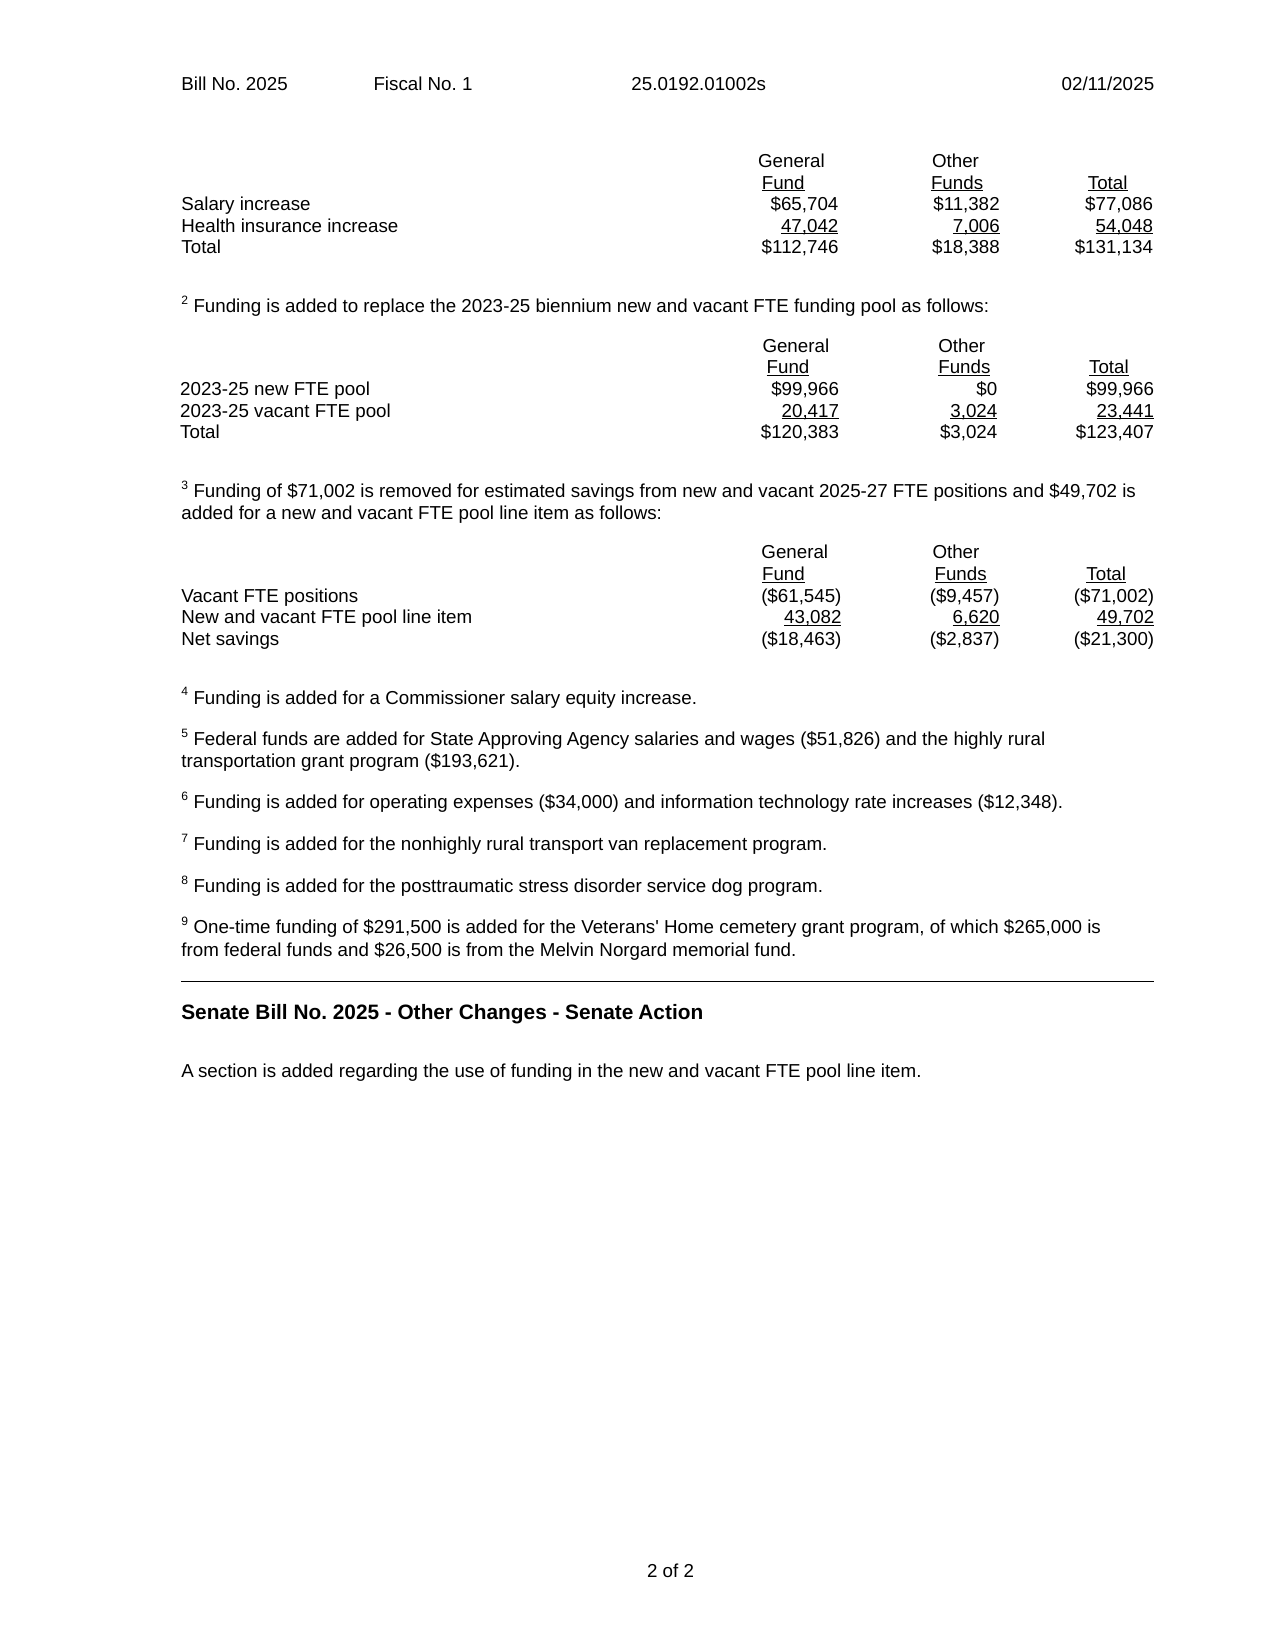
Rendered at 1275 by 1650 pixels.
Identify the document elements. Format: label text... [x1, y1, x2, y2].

text A section is added regarding the use of funding in the new and vacant FTE pool line item. [181, 1059, 1154, 1081]
table_cell Health insurance increase [181, 215, 633, 236]
table_cell Total [180, 421, 678, 460]
table_cell 49,702 [999, 606, 1154, 627]
table_cell ($61,545) [725, 584, 841, 606]
table_header Total [997, 317, 1154, 378]
table_cell $112,746 [633, 236, 838, 275]
table_cell 23,441 [997, 400, 1154, 421]
table_header General Fund [633, 132, 838, 193]
table_cell Vacant FTE positions [181, 584, 725, 606]
table_cell Total [181, 236, 633, 275]
table_header Other Funds [838, 132, 999, 193]
table_cell 6,620 [841, 606, 999, 627]
table_cell 47,042 [633, 215, 838, 236]
table_cell $99,966 [997, 378, 1154, 399]
table_cell ($18,463) [725, 628, 841, 667]
table_header [181, 132, 633, 193]
table_cell $77,086 [1000, 193, 1153, 214]
text 2 Funding is added to replace the 2023-25 biennium new and vacant FTE funding pool as follows: [181, 293, 1154, 317]
table_cell Salary increase [181, 193, 633, 214]
table_cell ($9,457) [841, 584, 999, 606]
text 6 Funding is added for operating expenses ($34,000) and information technology rate increases ($12,348). [181, 789, 1154, 813]
table_cell 7,006 [838, 215, 999, 236]
table_cell ($71,002) [999, 584, 1154, 606]
table_header [180, 317, 678, 378]
table_cell $0 [839, 378, 997, 399]
table_header Other Funds [841, 524, 999, 584]
table_cell $131,134 [1000, 236, 1153, 275]
table_header Total [1000, 132, 1153, 193]
table_cell $3,024 [839, 421, 997, 460]
table_cell $11,382 [838, 193, 999, 214]
table_cell $99,966 [678, 378, 839, 399]
table_cell $120,383 [678, 421, 839, 460]
table_header Other Funds [839, 317, 997, 378]
table_cell $18,388 [838, 236, 999, 275]
table_header Total [999, 524, 1154, 584]
table_cell ($2,837) [841, 628, 999, 667]
table_cell 20,417 [678, 400, 839, 421]
table_header General Fund [725, 524, 841, 584]
text 4 Funding is added for a Commissioner salary equity increase. [181, 684, 1154, 708]
table_cell 2023-25 new FTE pool [180, 378, 678, 399]
table_header [181, 524, 725, 584]
text Senate Bill No. 2025 - Other Changes - Senate Action [181, 1000, 1154, 1024]
table_cell ($21,300) [999, 628, 1154, 667]
table_cell Net savings [181, 628, 725, 667]
text 8 Funding is added for the posttraumatic stress disorder service dog program. [181, 873, 1154, 897]
table_cell 2023-25 vacant FTE pool [180, 400, 678, 421]
table_cell 43,082 [725, 606, 841, 627]
text 3 Funding of $71,002 is removed for estimated savings from new and vacant 2025-27 FTE positions and $49,702 is added for a new and vacant FTE pool line item as follows: [181, 478, 1154, 523]
text 9 One-time funding of $291,500 is added for the Veterans' Home cemetery grant program, of which $265,000 is from federal funds and $26,500 is from the Melvin Norgard memorial fund. [181, 914, 1154, 960]
text 7 Funding is added for the nonhighly rural transport van replacement program. [181, 831, 1154, 855]
table_cell $65,704 [633, 193, 838, 214]
table_header General Fund [678, 317, 839, 378]
table_cell $123,407 [997, 421, 1154, 460]
text 5 Federal funds are added for State Approving Agency salaries and wages ($51,826) and the highly rural transportation grant program ($193,621). [181, 726, 1154, 772]
table_cell 3,024 [839, 400, 997, 421]
table_cell 54,048 [1000, 215, 1153, 236]
table_cell New and vacant FTE pool line item [181, 606, 725, 627]
